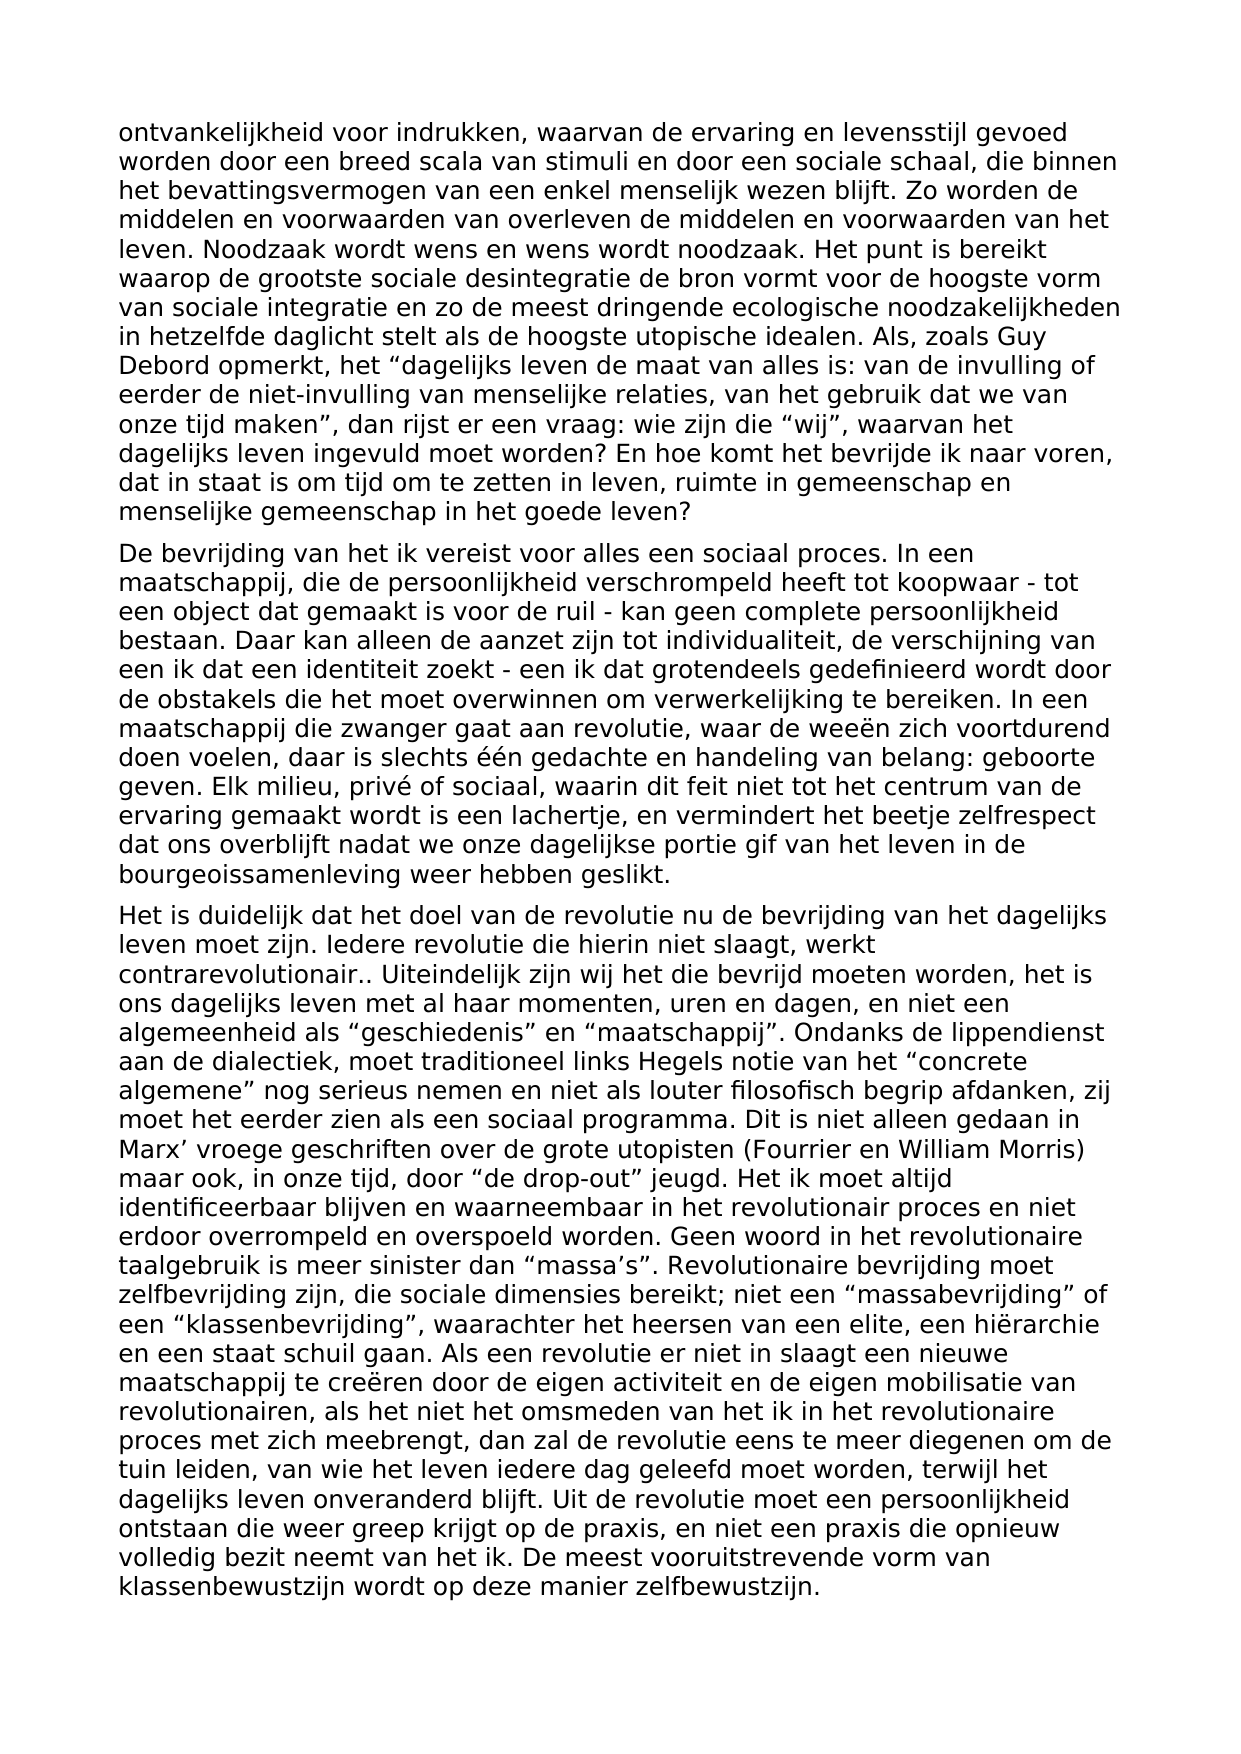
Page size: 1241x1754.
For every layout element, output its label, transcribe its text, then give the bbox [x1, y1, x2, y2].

text ontvankelijkheid voor indrukken, waarvan de ervaring en levensstijl gevoed worden door een breed scala van stimuli en door een sociale schaal, die binnen het bevattingsvermogen van een enkel menselijk wezen blijft. Zo worden de middelen en voorwaarden van overleven de middelen en voorwaarden van het leven. Noodzaak wordt wens en wens wordt noodzaak. Het punt is bereikt waarop de grootste sociale desintegratie de bron vormt voor de hoogste vorm van sociale integratie en zo de meest dringende ecologische noodzakelijkheden in hetzelfde daglicht stelt als de hoogste utopische idealen. Als, zoals Guy Debord opmerkt, het “dagelijks leven de maat van alles is: van de invulling of eerder de niet-invulling van menselijke relaties, van het gebruik dat we van onze tijd maken”, dan rijst er een vraag: wie zijn die “wij”, waarvan het dagelijks leven ingevuld moet worden? En hoe komt het bevrijde ik naar voren, dat in staat is om tijd om te zetten in leven, ruimte in gemeenschap en menselijke gemeenschap in het goede leven? [118, 118, 1122, 526]
text De bevrijding van het ik vereist voor alles een sociaal proces. In een maatschappij, die de persoonlijkheid verschrompeld heeft tot koopwaar - tot een object dat gemaakt is voor de ruil - kan geen complete persoonlijkheid bestaan. Daar kan alleen de aanzet zijn tot individualiteit, de verschijning van een ik dat een identiteit zoekt - een ik dat grotendeels gedefinieerd wordt door de obstakels die het moet overwinnen om verwerkelijking te bereiken. In een maatschappij die zwanger gaat aan revolutie, waar de weeën zich voortdurend doen voelen, daar is slechts één gedachte en handeling van belang: geboorte geven. Elk milieu, privé of sociaal, waarin dit feit niet tot het centrum van de ervaring gemaakt wordt is een lachertje, en vermindert het beetje zelfrespect dat ons overblijft nadat we onze dagelijkse portie gif van het leven in de bourgeoissamenleving weer hebben geslikt. [118, 539, 1122, 889]
text Het is duidelijk dat het doel van de revolutie nu de bevrijding van het dagelijks leven moet zijn. Iedere revolutie die hierin niet slaagt, werkt contrarevolutionair.. Uiteindelijk zijn wij het die bevrijd moeten worden, het is ons dagelijks leven met al haar momenten, uren en dagen, en niet een algemeenheid als “geschiedenis” en “maatschappij”. Ondanks de lippendienst aan de dialectiek, moet traditioneel links Hegels notie van het “concrete algemene” nog serieus nemen en niet als louter filosofisch begrip afdanken, zij moet het eerder zien als een sociaal programma. Dit is niet alleen gedaan in Marx’ vroege geschriften over de grote utopisten (Fourrier en William Morris) maar ook, in onze tijd, door “de drop-out” jeugd. Het ik moet altijd identificeerbaar blijven en waarneembaar in het revolutionair proces en niet erdoor overrompeld en overspoeld worden. Geen woord in het revolutionaire taalgebruik is meer sinister dan “massa’s”. Revolutionaire bevrijding moet zelfbevrijding zijn, die sociale dimensies bereikt; niet een “massabevrijding” of een “klassenbevrijding”, waarachter het heersen van een elite, een hiërarchie en een staat schuil gaan. Als een revolutie er niet in slaagt een nieuwe maatschappij te creëren door de eigen activiteit en de eigen mobilisatie van revolutionairen, als het niet het omsmeden van het ik in het revolutionaire proces met zich meebrengt, dan zal de revolutie eens te meer diegenen om de tuin leiden, van wie het leven iedere dag geleefd moet worden, terwijl het dagelijks leven onveranderd blijft. Uit de revolutie moet een persoonlijkheid ontstaan die weer greep krijgt op de praxis, en niet een praxis die opnieuw volledig bezit neemt van het ik. De meest vooruitstrevende vorm van klassenbewustzijn wordt op deze manier zelfbewustzijn. [118, 901, 1122, 1601]
